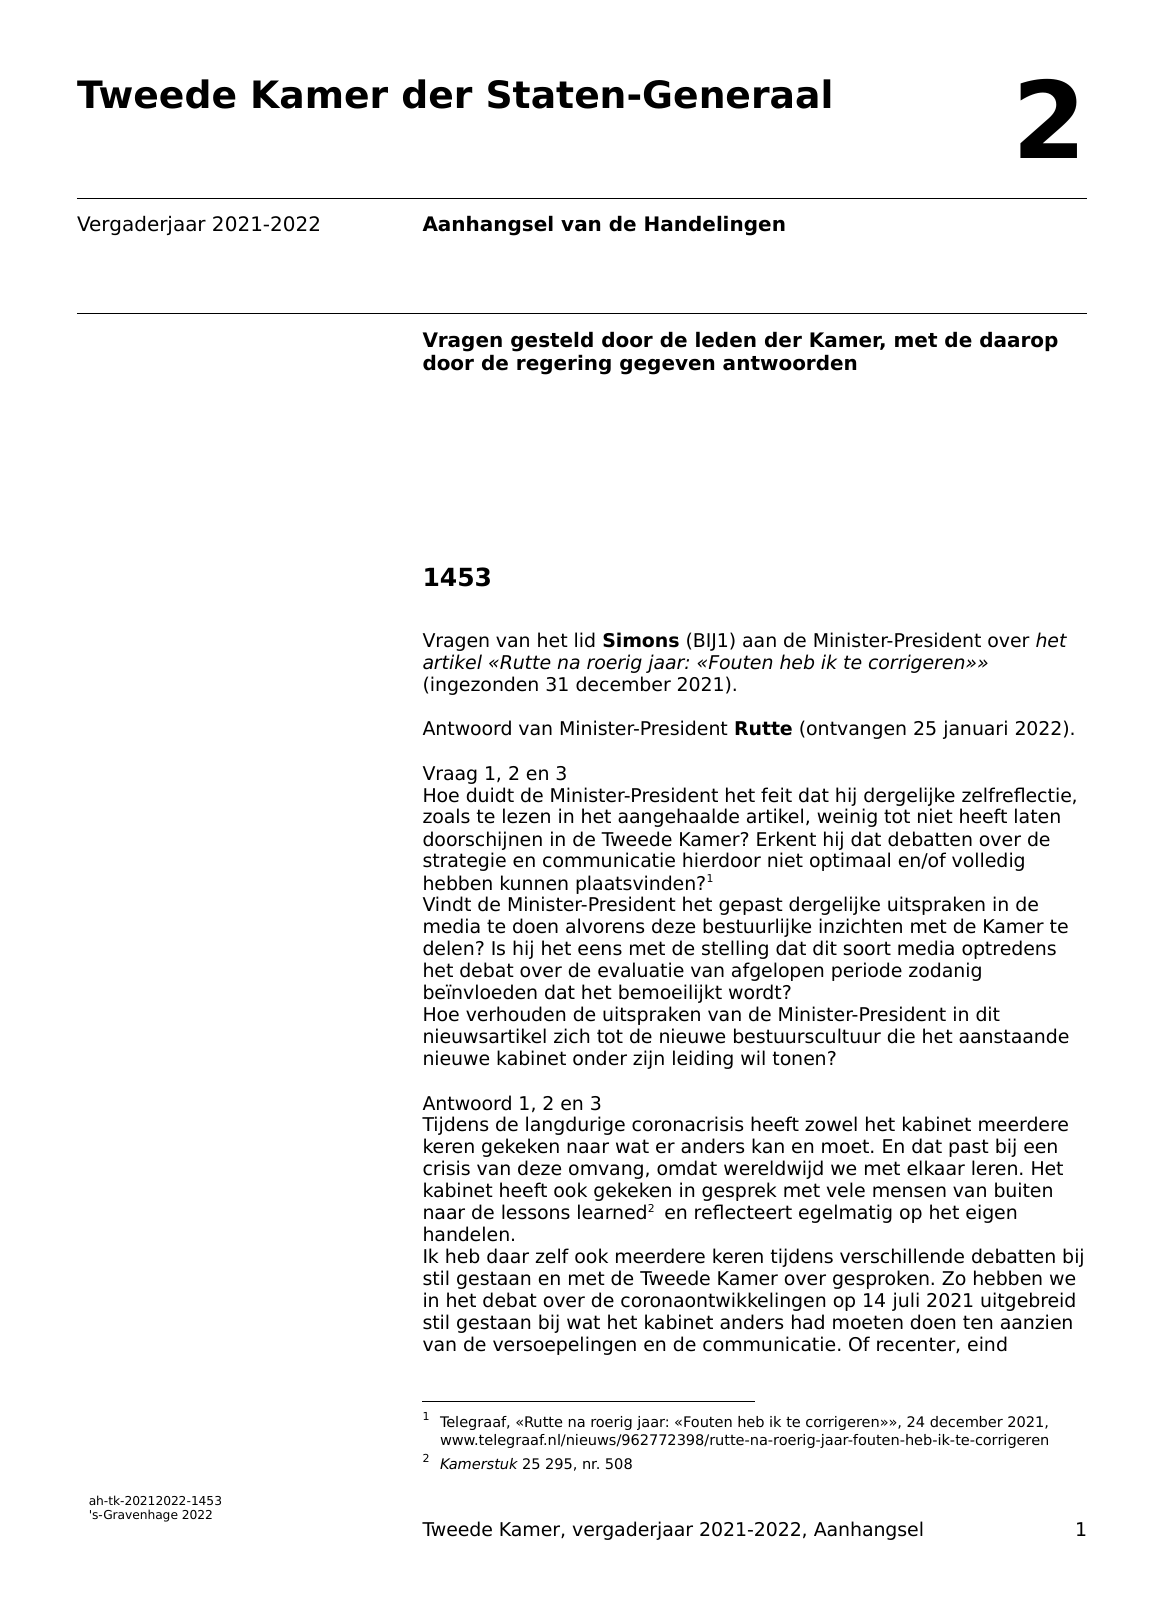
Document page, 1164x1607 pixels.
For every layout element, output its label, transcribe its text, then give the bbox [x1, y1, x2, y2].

table_cell Vergaderjaar 2021-2022 [77, 199, 422, 313]
text Vragen van het lid Simons (BIJ1) aan de Minister-President over het artikel «Rutte na roerig jaar: «Fouten heb ik te corrigeren»» (ingezonden 31 december 2021). [422, 630, 1087, 696]
text Hoe duidt de Minister-President het feit dat hij dergelijke zelfreflectie, zoals te lezen in het aangehaalde artikel, weinig tot niet heeft laten doorschijnen in de Tweede Kamer? Erkent hij dat debatten over de strategie en communicatie hierdoor niet optimaal en/of volledig hebben kunnen plaatsvinden? [422, 784, 1087, 894]
text Ik heb daar zelf ook meerdere keren tijdens verschillende debatten bij stil gestaan en met de Tweede Kamer over gesproken. Zo hebben we in het debat over de coronaontwikkelingen op 14 juli 2021 uitgebreid stil gestaan bij wat het kabinet anders had moeten doen ten aanzien van de versoepelingen en de communicatie. Of recenter, eind november, hebben we gesproken over het belang van de naleving van de basisregels en dat we als kabinet er steeds minder in slagen om dat goed voor het voetlicht te brengen. Ook ik niet. [422, 1246, 1087, 1356]
text ah-tk-20212022-1453 [88, 1494, 323, 1508]
text Vindt de Minister-President het gepast dergelijke uitspraken in de media te doen alvorens deze bestuurlijke inzichten met de Kamer te delen? Is hij het eens met de stelling dat dit soort media optredens het debat over de evaluatie van afgelopen periode zodanig beïnvloeden dat het bemoeilijkt wordt? [422, 894, 1087, 1004]
text Kamerstuk 25 295, nr. 508 [422, 1452, 1087, 1474]
text Hoe verhouden de uitspraken van de Minister-President in dit nieuwsartikel zich tot de nieuwe bestuurscultuur die het aanstaande nieuwe kabinet onder zijn leiding wil tonen? [422, 1004, 1087, 1070]
text Antwoord 1, 2 en 3 [422, 1092, 1087, 1114]
table_cell Vragen gesteld door de leden der Kamer, met de daarop door de regering gegeven antwoorden [422, 314, 1087, 375]
text 's-Gravenhage 2022 [88, 1508, 323, 1522]
table_cell Aanhangsel van de Handelingen [422, 199, 1087, 313]
table_cell [77, 314, 422, 375]
table_header Tweede Kamer der Staten-Generaal [77, 59, 886, 198]
text Telegraaf, «Rutte na roerig jaar: «Fouten heb ik te corrigeren»», 24 december 2021, www.telegraaf.nl/nieuws/962772398/rutte-na-roerig-jaar-fouten-heb-ik-te-corrigeren [422, 1410, 1087, 1449]
text Antwoord van Minister-President Rutte (ontvangen 25 januari 2022). [422, 718, 1087, 740]
table_header 2 [886, 59, 1087, 198]
text Vraag 1, 2 en 3 [422, 762, 1087, 784]
text 1453 [422, 563, 1087, 592]
text Tijdens de langdurige coronacrisis heeft zowel het kabinet meerdere keren gekeken naar wat er anders kan en moet. En dat past bij een crisis van deze omvang, omdat wereldwijd we met elkaar leren. Het kabinet heeft ook gekeken in gesprek met vele mensen van buiten naar de lessons learned en reflecteert egelmatig op het eigen handelen. [422, 1114, 1087, 1246]
